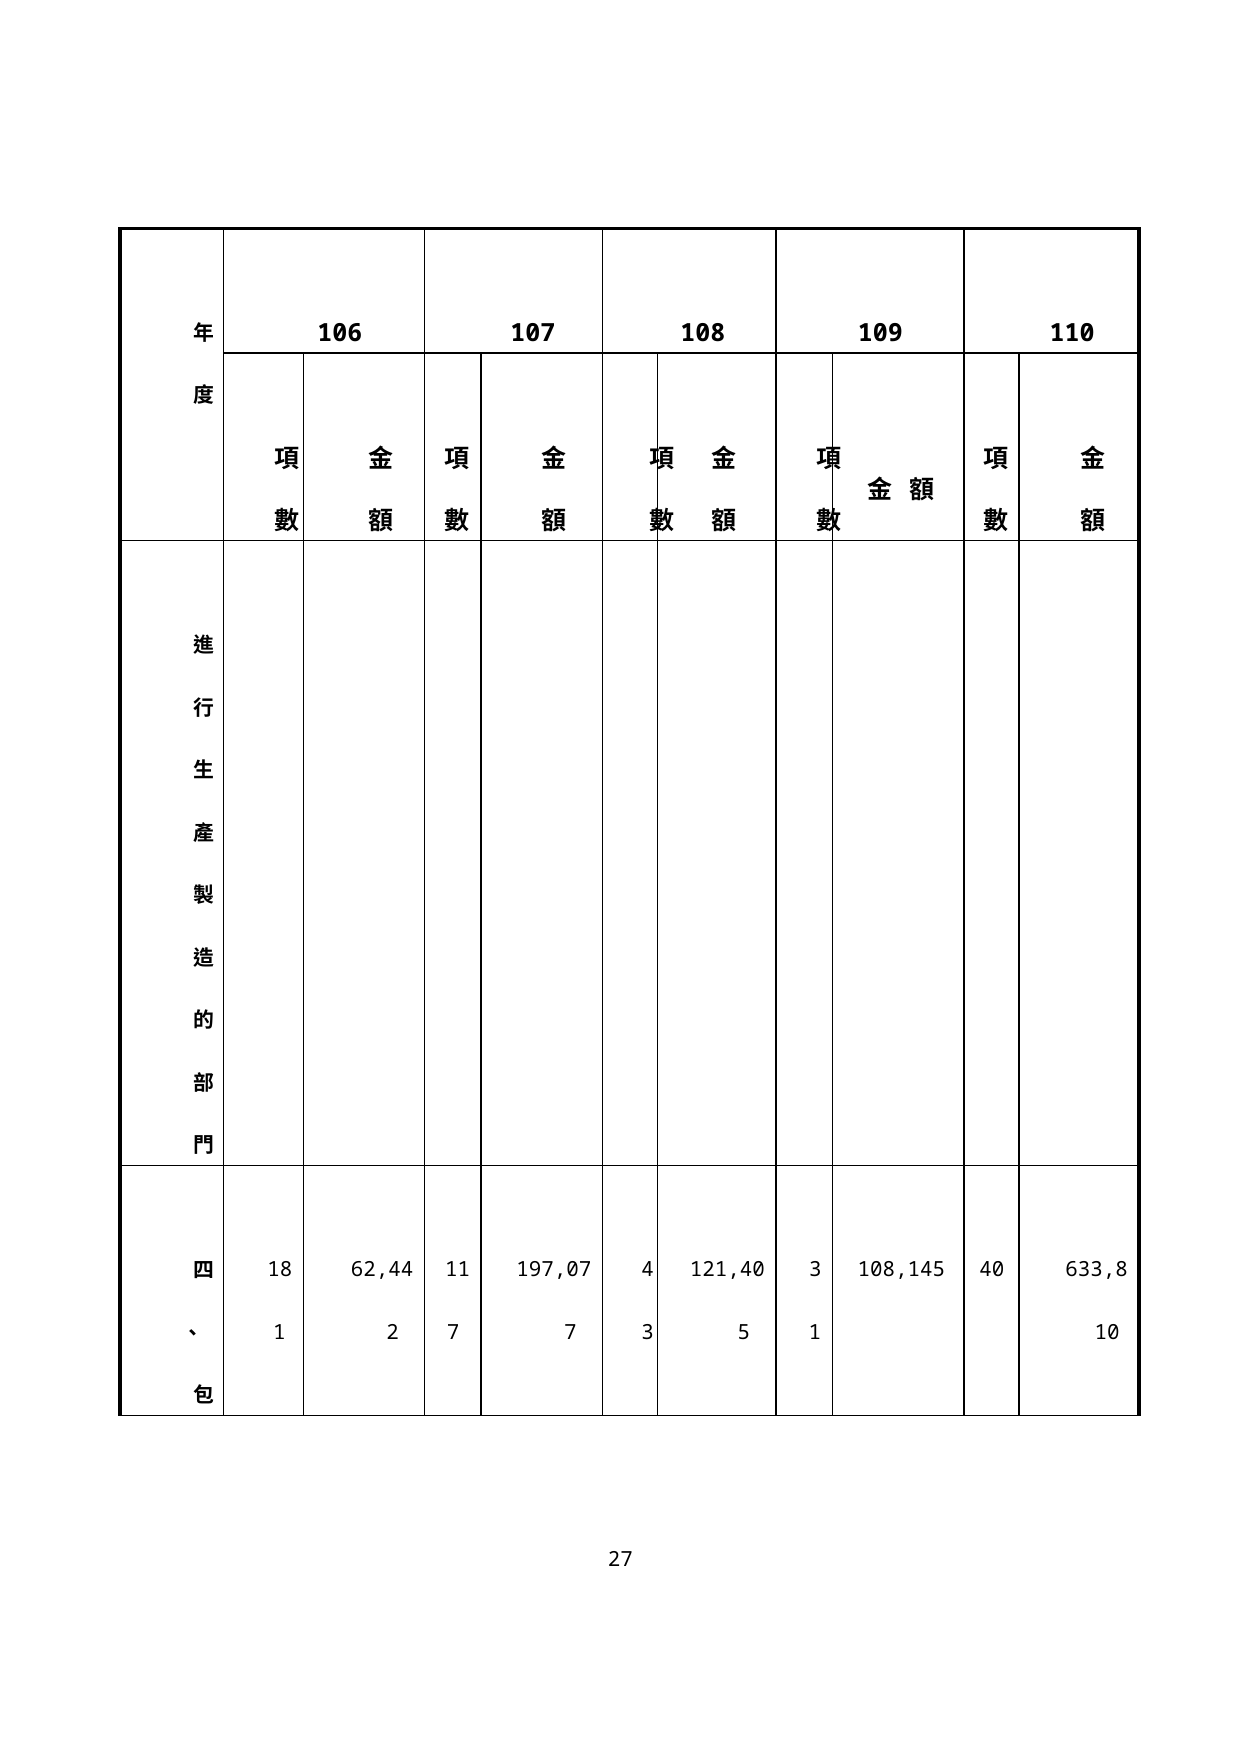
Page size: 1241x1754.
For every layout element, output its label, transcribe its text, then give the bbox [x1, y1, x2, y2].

table_cell 金額 [658, 354, 775, 540]
table_cell 金額 [833, 354, 963, 540]
table_cell 項數 [777, 354, 832, 540]
table_header 108 [603, 230, 775, 352]
table_cell 43 [603, 1166, 657, 1415]
table_cell 40 [965, 1166, 1018, 1415]
table_cell [304, 541, 424, 1165]
table_cell [965, 541, 1018, 1165]
table_cell 進行生產製造的部門 [122, 541, 223, 1165]
table_header 106 [224, 230, 424, 352]
table_cell 金額 [1020, 354, 1137, 540]
table_cell 62,442 [304, 1166, 424, 1415]
table_header 110 [965, 230, 1137, 352]
table_cell 項數 [425, 354, 480, 540]
table_header 年度 項目 [122, 230, 223, 540]
table_cell 197,077 [482, 1166, 602, 1415]
table_cell 633,810 [1020, 1166, 1137, 1415]
table_cell [777, 541, 832, 1165]
table_cell [833, 541, 963, 1165]
table_cell [603, 541, 657, 1165]
table_header 109 [777, 230, 963, 352]
table_header 107 [425, 230, 602, 352]
table_cell [1020, 541, 1137, 1165]
table_cell 181 [224, 1166, 303, 1415]
table_cell 108,145 [833, 1166, 963, 1415]
table_cell 121,405 [658, 1166, 775, 1415]
table_cell [658, 541, 775, 1165]
table_cell [482, 541, 602, 1165]
table_cell 117 [425, 1166, 480, 1415]
table_cell 金額 [304, 354, 424, 540]
table_cell [224, 541, 303, 1165]
table_cell 項數 [965, 354, 1018, 540]
table_cell 31 [777, 1166, 832, 1415]
table_cell 金額 [482, 354, 602, 540]
table_cell 四、包 [122, 1166, 223, 1415]
table_cell [425, 541, 480, 1165]
table_cell 項數 [224, 354, 303, 540]
table_cell 項數 [603, 354, 657, 540]
